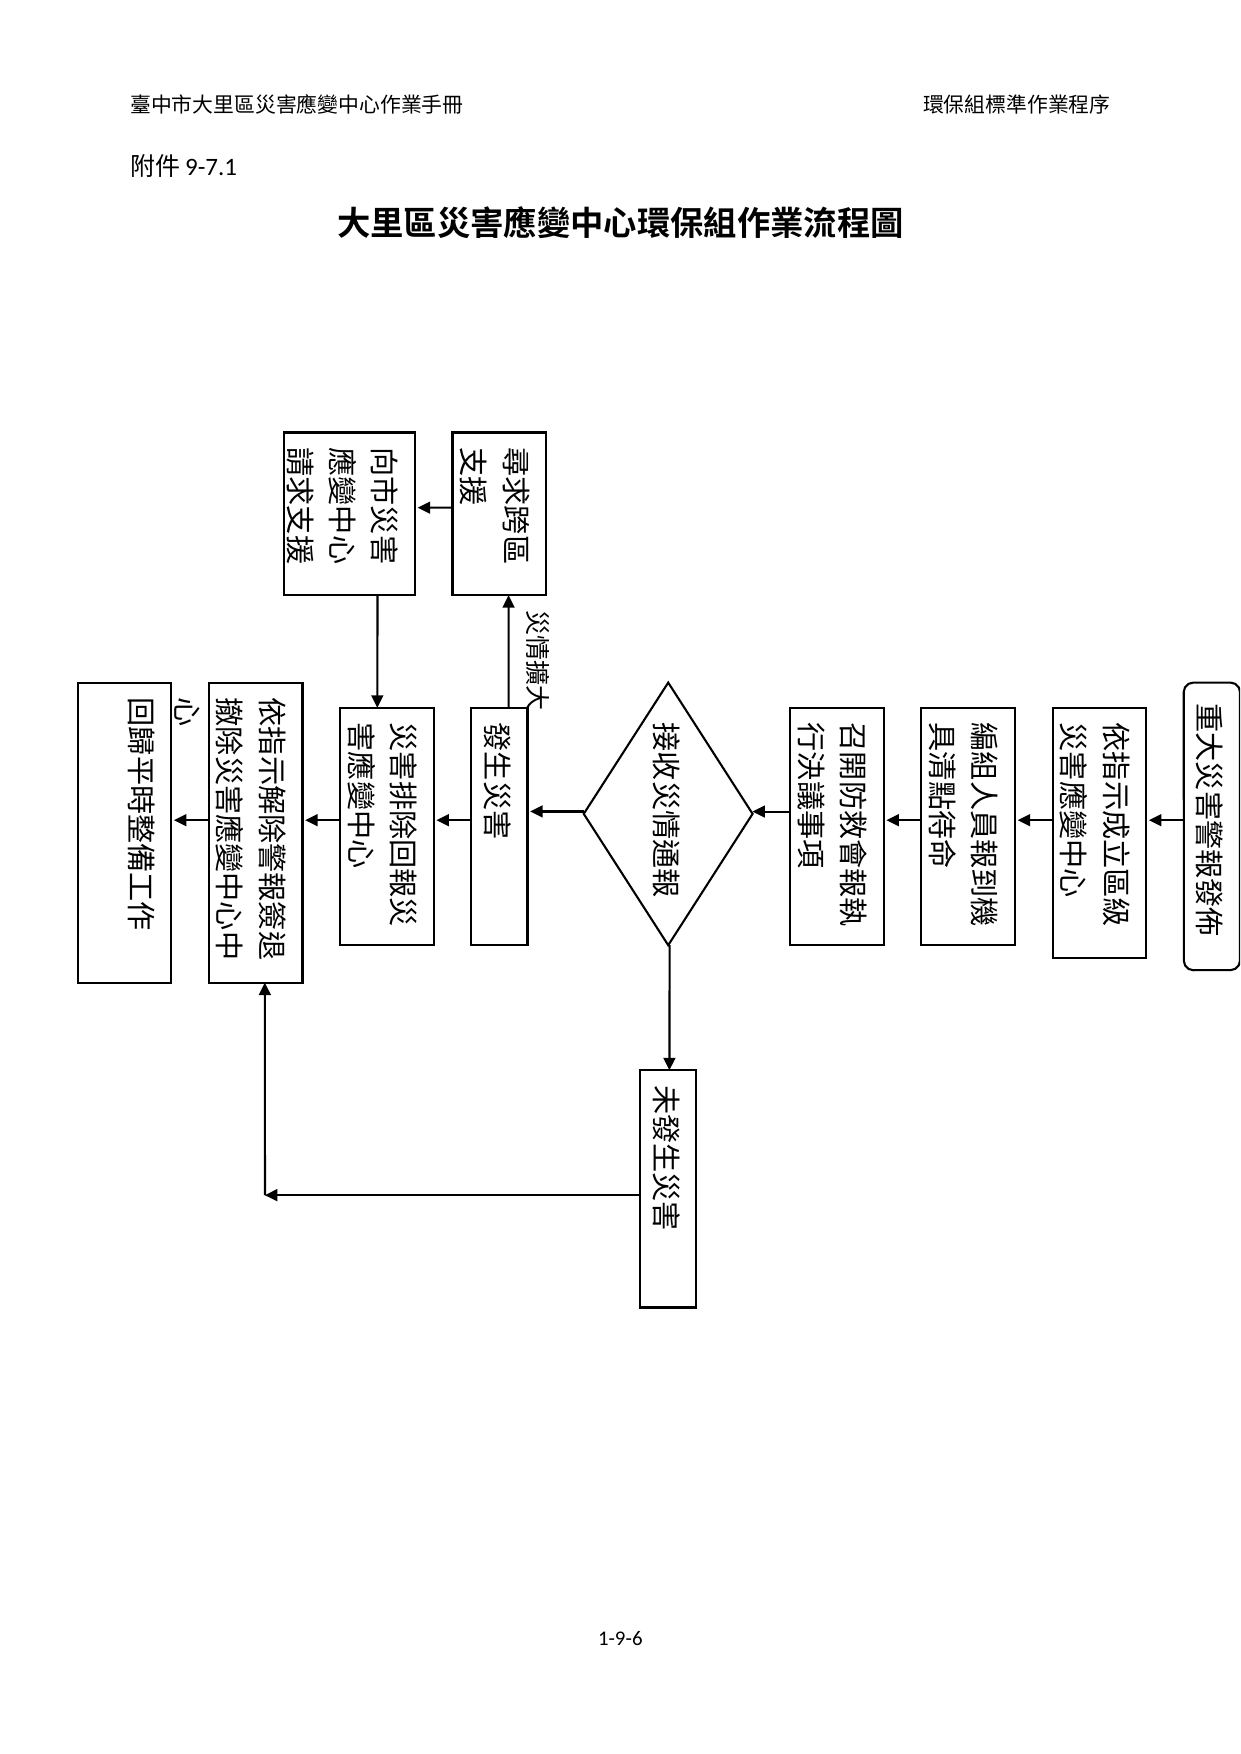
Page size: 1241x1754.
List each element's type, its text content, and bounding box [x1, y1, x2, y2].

text 大里區災害應變中心環保組作業流程圖 [130, 183, 1110, 258]
text 附件9-7.1 [130, 146, 1240, 183]
